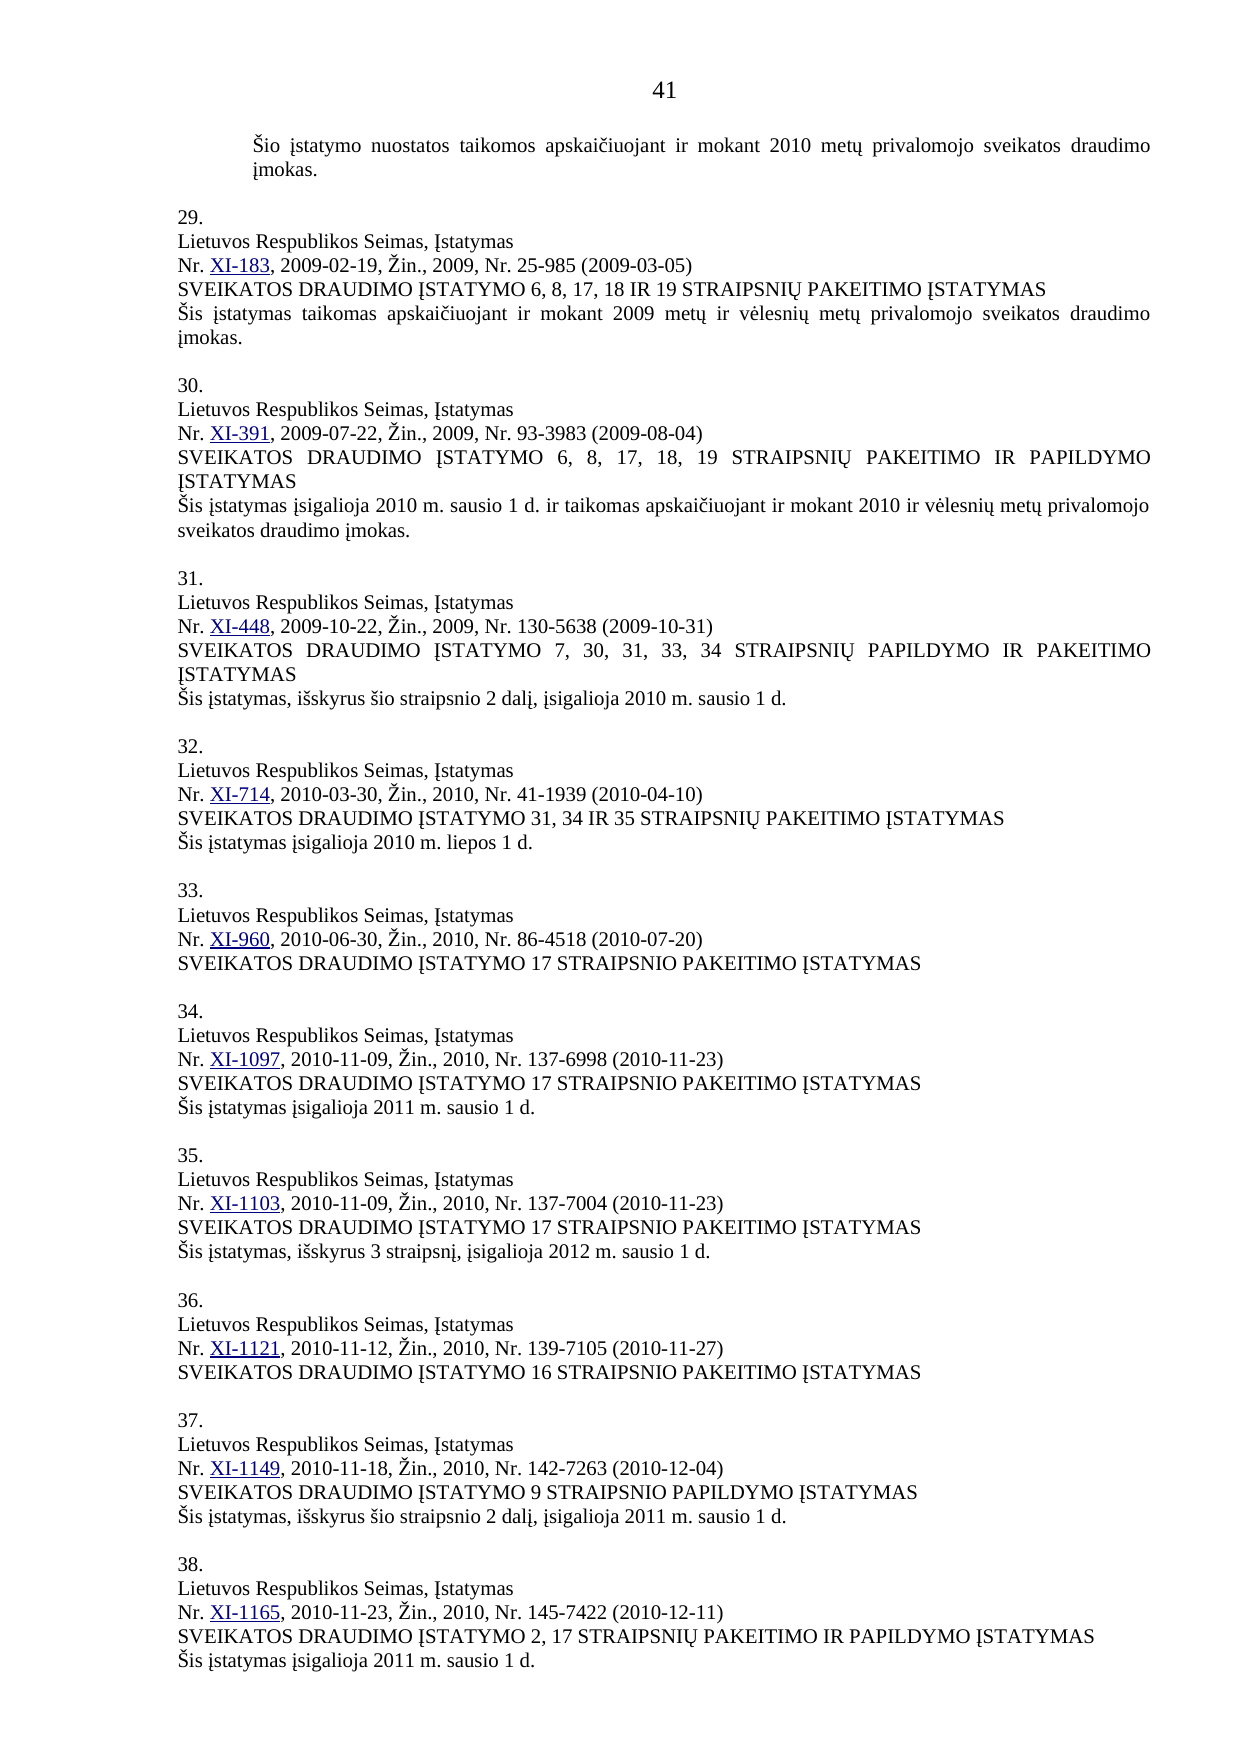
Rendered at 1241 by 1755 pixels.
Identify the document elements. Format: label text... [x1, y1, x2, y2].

text Nr. XI-1097, 2010-11-09, Žin., 2010, Nr. 137-6998 (2010-11-23) [177, 1047, 1152, 1071]
text Lietuvos Respublikos Seimas, Įstatymas [177, 902, 1152, 927]
subtitle SVEIKATOS DRAUDIMO ĮSTATYMO 17 STRAIPSNIO PAKEITIMO ĮSTATYMAS [177, 951, 1152, 975]
text 38. [177, 1552, 1152, 1576]
subtitle SVEIKATOS DRAUDIMO ĮSTATYMO 16 STRAIPSNIO PAKEITIMO ĮSTATYMAS [177, 1360, 1152, 1384]
text SVEIKATOS DRAUDIMO ĮSTATYMO 6, 8, 17, 18, 19 STRAIPSNIŲ PAKEITIMO IR PAPILDYMO ĮSTATYMAS [177, 445, 1152, 493]
text Lietuvos Respublikos Seimas, Įstatymas [177, 590, 1152, 614]
text Nr. XI-1165, 2010-11-23, Žin., 2010, Nr. 145-7422 (2010-12-11) [177, 1600, 1152, 1624]
text Nr. XI-448, 2009-10-22, Žin., 2009, Nr. 130-5638 (2009-10-31) [177, 614, 1152, 638]
text Šio įstatymo nuostatos taikomos apskaičiuojant ir mokant 2010 metų privalomojo sveikatos draudimo įmokas. [252, 132, 1152, 181]
subtitle Šis įstatymas, išskyrus 3 straipsnį, įsigalioja 2012 m. sausio 1 d. [177, 1239, 1152, 1263]
text Lietuvos Respublikos Seimas, Įstatymas [177, 1576, 1152, 1600]
text 32. [177, 734, 1152, 758]
text 35. [177, 1143, 1152, 1167]
subtitle Šis įstatymas įsigalioja 2010 m. liepos 1 d. [177, 830, 1152, 854]
subtitle SVEIKATOS DRAUDIMO ĮSTATYMO 17 STRAIPSNIO PAKEITIMO ĮSTATYMAS [177, 1215, 1152, 1239]
text Nr. XI-960, 2010-06-30, Žin., 2010, Nr. 86-4518 (2010-07-20) [177, 927, 1152, 951]
text Nr. XI-391, 2009-07-22, Žin., 2009, Nr. 93-3983 (2009-08-04) [177, 421, 1152, 445]
text 37. [177, 1408, 1152, 1432]
text Lietuvos Respublikos Seimas, Įstatymas [177, 229, 1152, 253]
text 30. [177, 373, 1152, 397]
text Lietuvos Respublikos Seimas, Įstatymas [177, 758, 1152, 782]
subtitle SVEIKATOS DRAUDIMO ĮSTATYMO 17 STRAIPSNIO PAKEITIMO ĮSTATYMAS [177, 1071, 1152, 1095]
text Lietuvos Respublikos Seimas, Įstatymas [177, 1023, 1152, 1047]
subtitle Lietuvos Respublikos Seimas, Įstatymas [177, 1432, 1152, 1456]
subtitle SVEIKATOS DRAUDIMO ĮSTATYMO 6, 8, 17, 18 IR 19 STRAIPSNIŲ PAKEITIMO ĮSTATYMAS [177, 277, 1152, 301]
text Lietuvos Respublikos Seimas, Įstatymas [177, 397, 1152, 421]
text 31. [177, 566, 1152, 590]
text Šis įstatymas taikomas apskaičiuojant ir mokant 2009 metų ir vėlesnių metų privalomojo sveikatos draudimo įmokas. [177, 301, 1152, 349]
text Šis įstatymas, išskyrus šio straipsnio 2 dalį, įsigalioja 2011 m. sausio 1 d. [177, 1504, 1152, 1528]
text 34. [177, 999, 1152, 1023]
text SVEIKATOS DRAUDIMO ĮSTATYMO 2, 17 STRAIPSNIŲ PAKEITIMO IR PAPILDYMO ĮSTATYMAS [177, 1624, 1152, 1648]
text Nr. XI-1149, 2010-11-18, Žin., 2010, Nr. 142-7263 (2010-12-04) [177, 1456, 1152, 1480]
text Nr. XI-1121, 2010-11-12, Žin., 2010, Nr. 139-7105 (2010-11-27) [177, 1336, 1152, 1360]
text 36. [177, 1287, 1152, 1312]
subtitle SVEIKATOS DRAUDIMO ĮSTATYMO 9 STRAIPSNIO PAPILDYMO ĮSTATYMAS [177, 1480, 1152, 1504]
text Lietuvos Respublikos Seimas, Įstatymas [177, 1167, 1152, 1191]
text Šis įstatymas įsigalioja 2011 m. sausio 1 d. [177, 1648, 1152, 1672]
subtitle SVEIKATOS DRAUDIMO ĮSTATYMO 31, 34 IR 35 STRAIPSNIŲ PAKEITIMO ĮSTATYMAS [177, 806, 1152, 830]
text 29. [177, 205, 1152, 229]
subtitle Šis įstatymas įsigalioja 2011 m. sausio 1 d. [177, 1095, 1152, 1119]
text SVEIKATOS DRAUDIMO ĮSTATYMO 7, 30, 31, 33, 34 STRAIPSNIŲ PAPILDYMO IR PAKEITIMO ĮSTATYMAS [177, 638, 1152, 686]
text Nr. XI-183, 2009-02-19, Žin., 2009, Nr. 25-985 (2009-03-05) [177, 253, 1152, 277]
text 33. [177, 878, 1152, 902]
text Šis įstatymas įsigalioja 2010 m. sausio 1 d. ir taikomas apskaičiuojant ir mokant 2010 ir vėlesnių metų privalomojo sveikatos draudimo įmokas. [177, 493, 1152, 542]
text Nr. XI-1103, 2010-11-09, Žin., 2010, Nr. 137-7004 (2010-11-23) [177, 1191, 1152, 1215]
text Nr. XI-714, 2010-03-30, Žin., 2010, Nr. 41-1939 (2010-04-10) [177, 782, 1152, 806]
text Lietuvos Respublikos Seimas, Įstatymas [177, 1312, 1152, 1336]
text Šis įstatymas, išskyrus šio straipsnio 2 dalį, įsigalioja 2010 m. sausio 1 d. [177, 686, 1152, 710]
